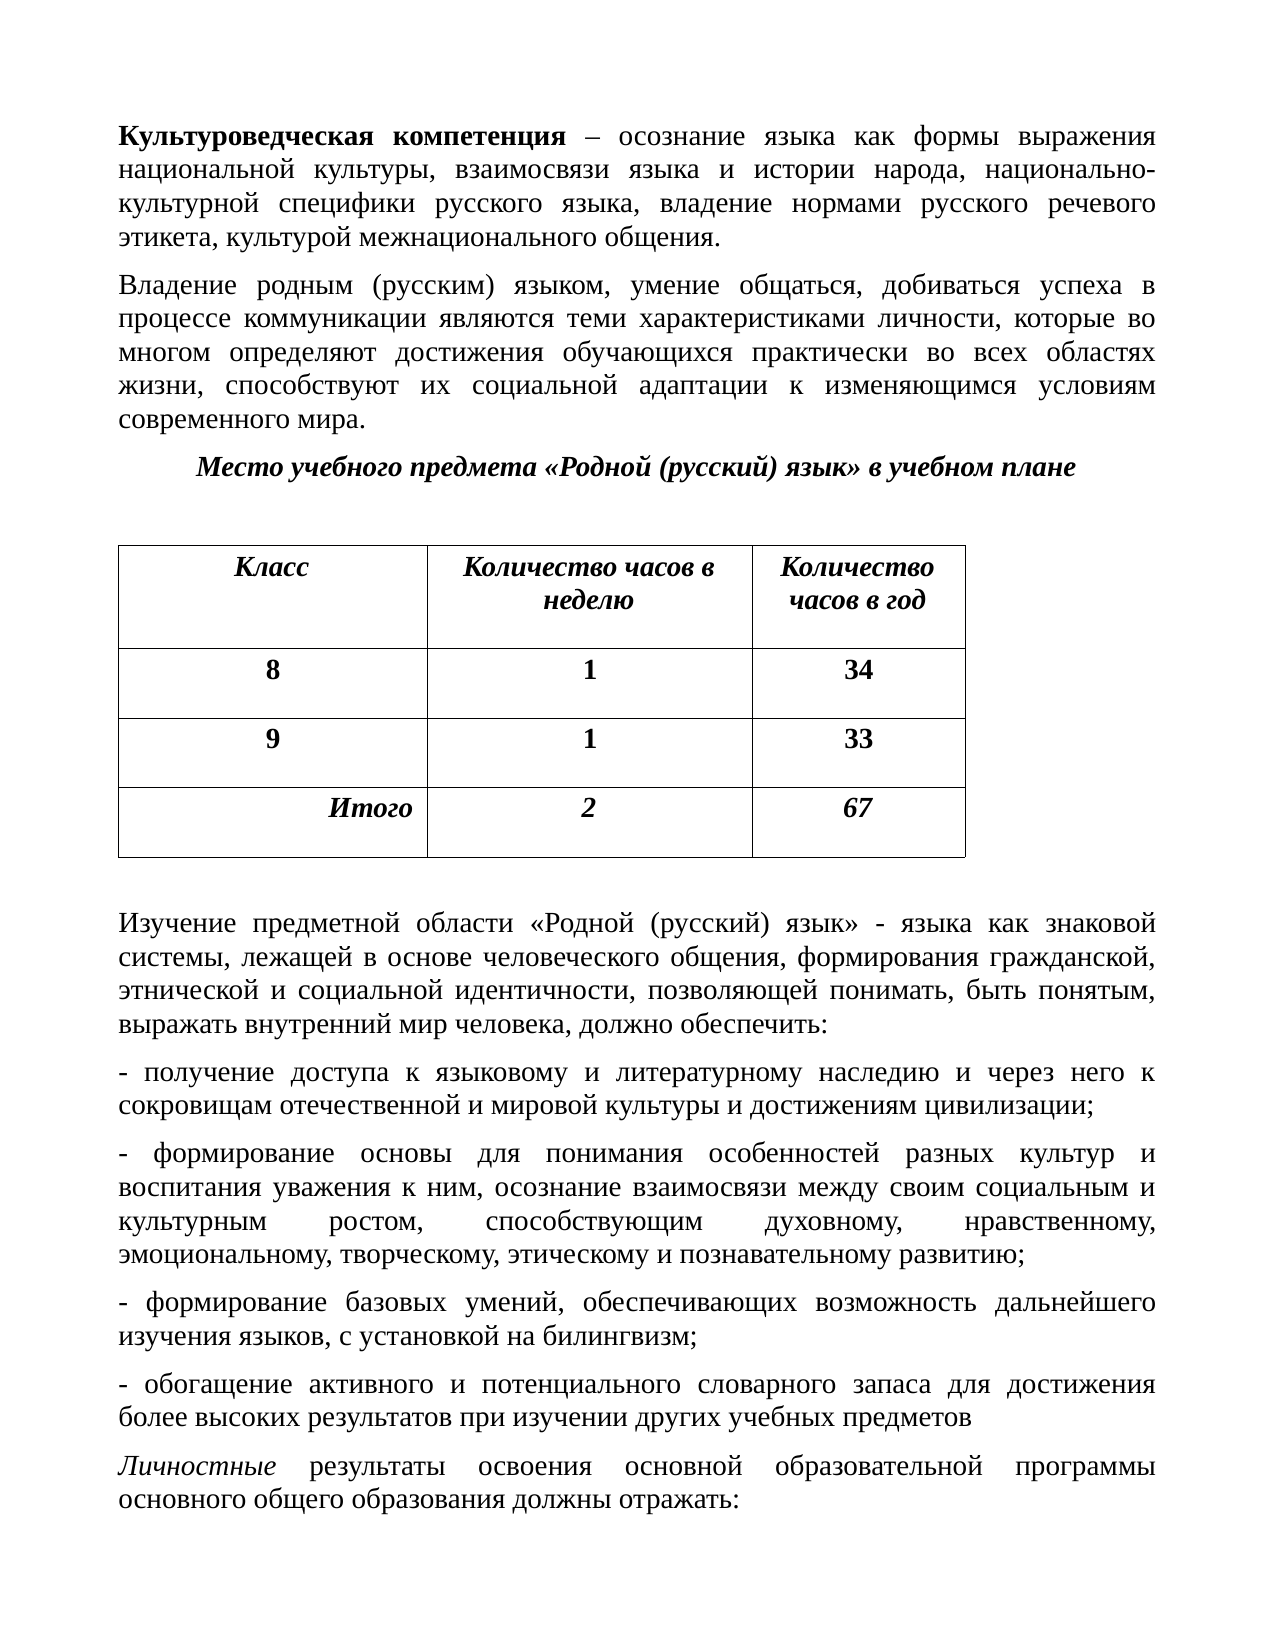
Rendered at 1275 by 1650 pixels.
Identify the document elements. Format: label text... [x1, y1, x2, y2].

text Личностные результаты освоения основной образовательной программы основного общего образования должны отражать: [118, 1448, 1157, 1515]
table_cell 67 [753, 788, 965, 856]
text Культуроведческая компетенция – осознание языка как формы выражения национальной культуры, взаимосвязи языка и истории народа, национально-культурной специфики русского языка, владение нормами русского речевого этикета, культурой межнационального общения. [118, 118, 1157, 252]
table_cell 9 [119, 719, 427, 787]
table_cell 1 [428, 649, 752, 718]
table_cell 2 [428, 788, 752, 856]
text Владение родным (русским) языком, умение общаться, добиваться успеха в процессе коммуникации являются теми характеристиками личности, которые во многом определяют достижения обучающихся практически во всех областях жизни, способствуют их социальной адаптации к изменяющимся условиям современного мира. [118, 267, 1157, 434]
table_cell 8 [119, 649, 427, 718]
text Изучение предметной области «Родной (русский) язык» - языка как знаковой системы, лежащей в основе человеческого общения, формирования гражданской, этнической и социальной идентичности, позволяющей понимать, быть понятым, выражать внутренний мир человека, должно обеспечить: [118, 905, 1157, 1039]
table_header Количество часов в год [753, 546, 965, 648]
text - получение доступа к языковому и литературному наследию и через него к сокровищам отечественной и мировой культуры и достижениям цивилизации; [118, 1054, 1157, 1121]
text - формирование базовых умений, обеспечивающих возможность дальнейшего изучения языков, с установкой на билингвизм; [118, 1284, 1157, 1351]
table_cell 34 [753, 649, 965, 718]
text - формирование основы для понимания особенностей разных культур и воспитания уважения к ним, осознание взаимосвязи между своим социальным и культурным ростом, способствующим духовному, нравственному, эмоциональному, творческому, этическому и познавательному развитию; [118, 1136, 1157, 1270]
table_header Количество часов в неделю [428, 546, 752, 648]
table_cell 1 [428, 719, 752, 787]
table_cell Итого [119, 788, 427, 856]
text Место учебного предмета «Родной (русский) язык» в учебном плане [118, 449, 1157, 483]
table_cell 33 [753, 719, 965, 787]
table_header Класс [119, 546, 427, 648]
text - обогащение активного и потенциального словарного запаса для достижения более высоких результатов при изучении других учебных предметов [118, 1366, 1157, 1433]
